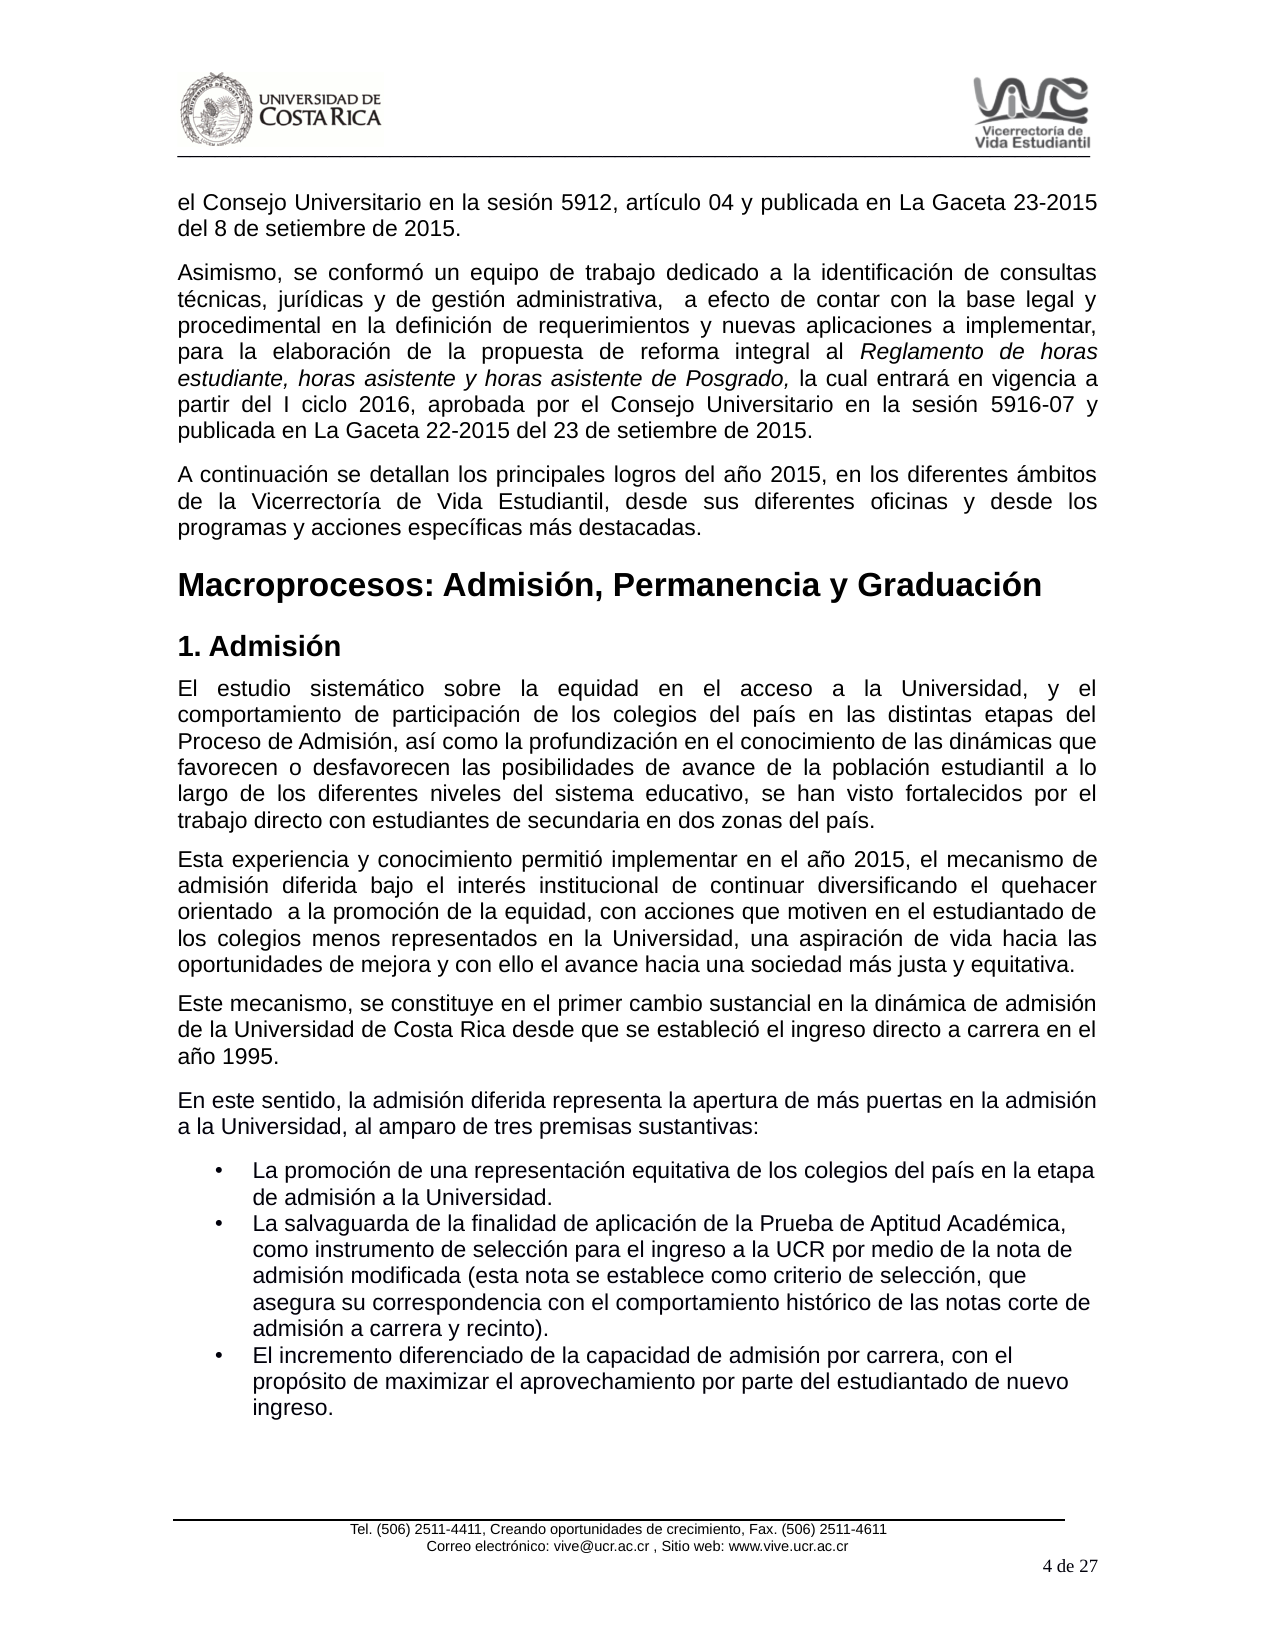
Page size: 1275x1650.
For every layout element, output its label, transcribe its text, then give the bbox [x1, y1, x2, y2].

text Esta experiencia y conocimiento permitió implementar en el año 2015, el mecanismo de admisión diferida bajo el interés institucional de continuar diversificando el quehacer orientado a la promoción de la equidad, con acciones que motiven en el estudiantado de los colegios menos representados en la Universidad, una aspiración de vida hacia las oportunidades de mejora y con ello el avance hacia una sociedad más justa y equitativa. [177, 846, 1098, 977]
text En este sentido, la admisión diferida representa la apertura de más puertas en la admisión a la Universidad, al amparo de tres premisas sustantivas: [177, 1087, 1098, 1139]
text el Consejo Universitario en la sesión 5912, artículo 04 y publicada en La Gaceta 23-2015 del 8 de setiembre de 2015. [177, 189, 1098, 242]
subtitle Macroprocesos: Admisión, Permanencia y Graduación [177, 566, 1098, 604]
text A continuación se detallan los principales logros del año 2015, en los diferentes ámbitos de la Vicerrectoría de Vida Estudiantil, desde sus diferentes oficinas y desde los programas y acciones específicas más destacadas. [177, 461, 1098, 541]
text El estudio sistemático sobre la equidad en el acceso a la Universidad, y el comportamiento de participación de los colegios del país en las distintas etapas del Proceso de Admisión, así como la profundización en el conocimiento de las dinámicas que favorecen o desfavorecen las posibilidades de avance de la población estudiantil a lo largo de los diferentes niveles del sistema educativo, se han visto fortalecidos por el trabajo directo con estudiantes de secundaria en dos zonas del país. [177, 675, 1098, 833]
text 1. Admisión [177, 629, 1098, 662]
text Asimismo, se conformó un equipo de trabajo dedicado a la identificación de consultas técnicas, jurídicas y de gestión administrativa, a efecto de contar con la base legal y procedimental en la definición de requerimientos y nuevas aplicaciones a implementar, para la elaboración de la propuesta de reforma integral al Reglamento de horas estudiante, horas asistente y horas asistente de Posgrado, la cual entrará en vigencia a partir del I ciclo 2016, aprobada por el Consejo Universitario en la sesión 5916-07 y publicada en La Gaceta 22-2015 del 23 de setiembre de 2015. [177, 259, 1098, 444]
text Este mecanismo, se constituye en el primer cambio sustancial en la dinámica de admisión de la Universidad de Costa Rica desde que se estableció el ingreso directo a carrera en el año 1995. [177, 990, 1098, 1069]
list El incremento diferenciado de la capacidad de admisión por carrera, con el propósito de maximizar el aprovechamiento por parte del estudiantado de nuevo ingreso. [215, 1342, 1098, 1421]
list La salvaguarda de la finalidad de aplicación de la Prueba de Aptitud Académica, como instrumento de selección para el ingreso a la UCR por medio de la nota de admisión modificada (esta nota se establece como criterio de selección, que asegura su correspondencia con el comportamiento histórico de las notas corte de admisión a carrera y recinto). [215, 1210, 1098, 1342]
list La promoción de una representación equitativa de los colegios del país en la etapa de admisión a la Universidad. [215, 1157, 1098, 1210]
